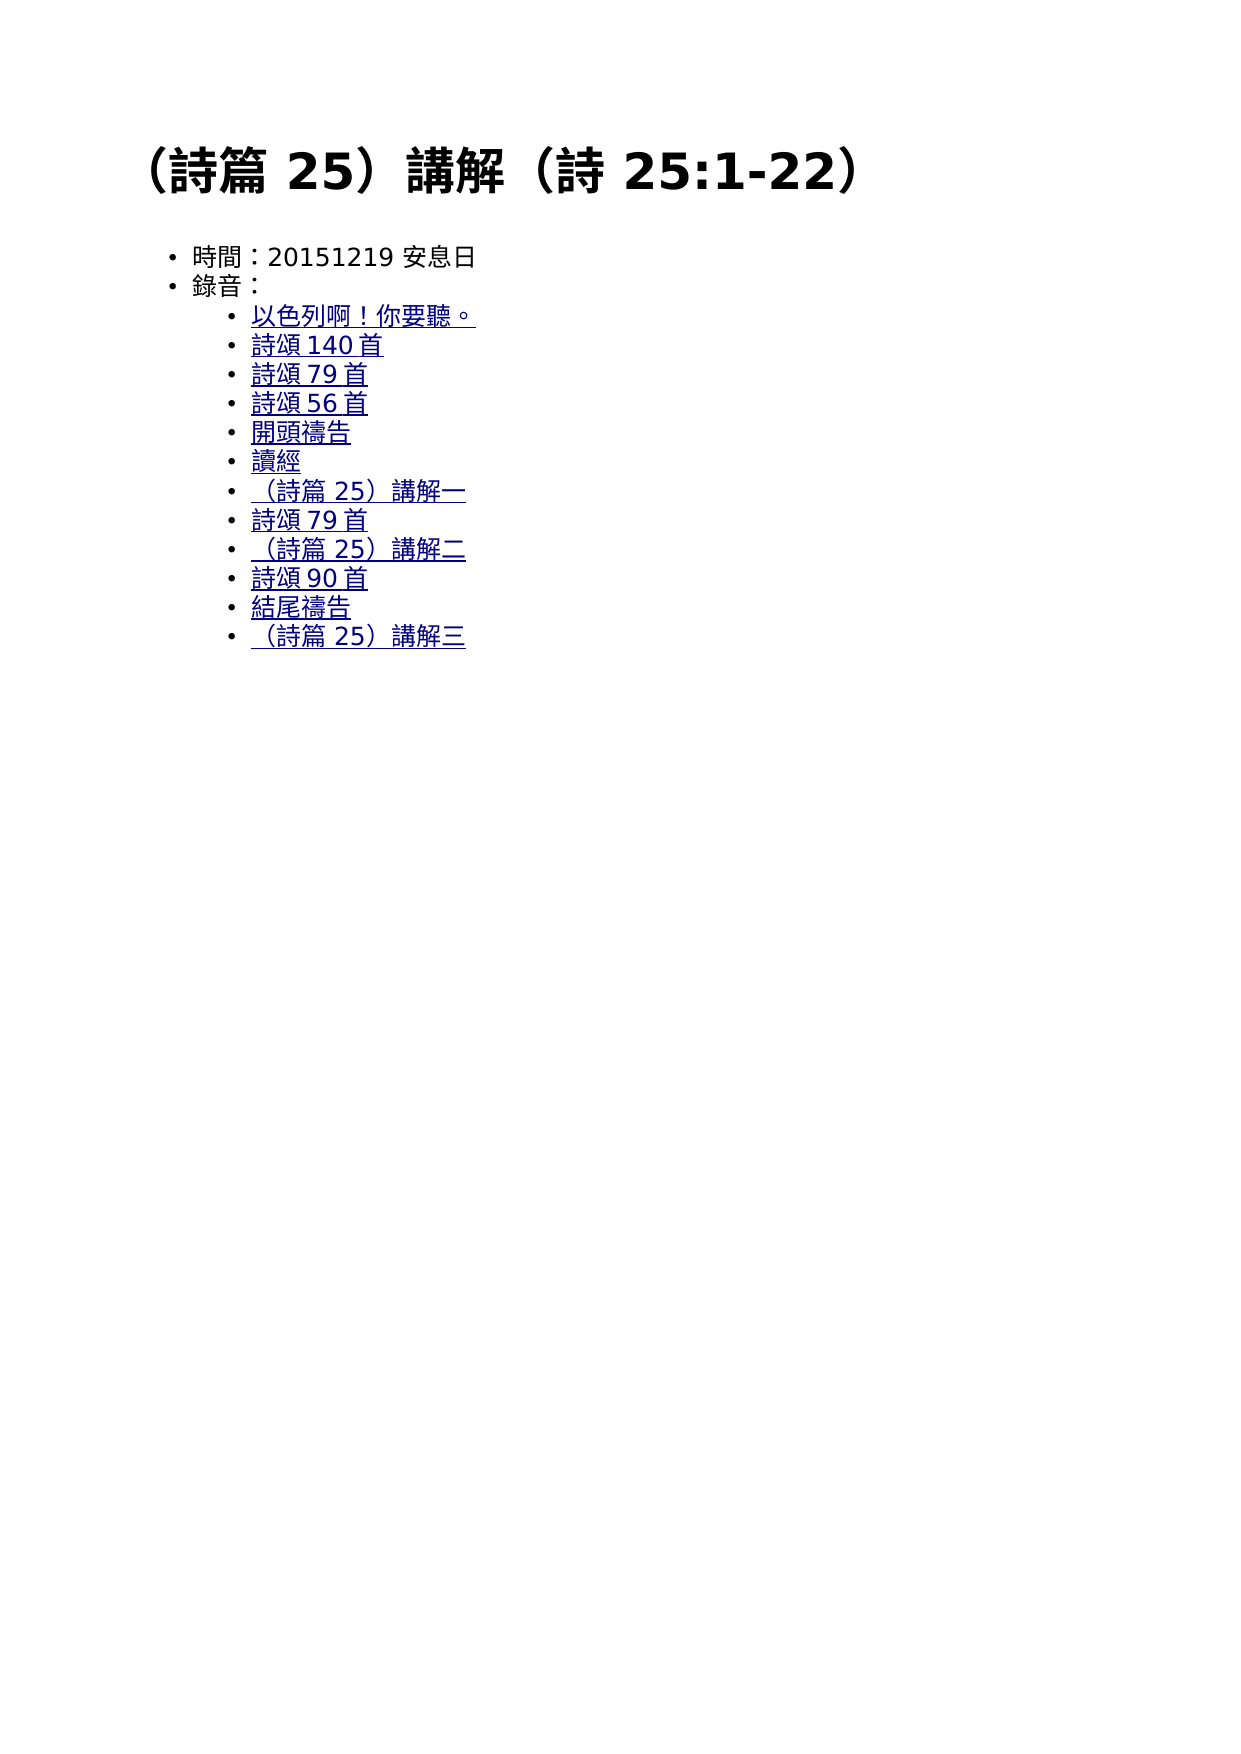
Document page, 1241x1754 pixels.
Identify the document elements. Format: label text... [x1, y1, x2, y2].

list 錄音： [177, 272, 1122, 302]
list 詩頌79首 [236, 506, 1122, 535]
list 結尾禱告 [236, 593, 1122, 622]
list 開頭禱告 [236, 418, 1122, 447]
list 以色列啊！你要聽。 [236, 302, 1122, 331]
list （詩篇 25）講解一 [236, 477, 1122, 506]
list 時間：20151219 安息日 [177, 243, 1122, 272]
list （詩篇 25）講解二 [236, 535, 1122, 564]
list 讀經 [236, 447, 1122, 477]
list （詩篇 25）講解三 [236, 622, 1122, 652]
list 詩頌79首 [236, 360, 1122, 389]
list 詩頌90首 [236, 564, 1122, 593]
subtitle （詩篇 25）講解（詩 25:1-22） [118, 143, 1122, 201]
list 詩頌56首 [236, 389, 1122, 418]
list 詩頌140首 [236, 331, 1122, 360]
